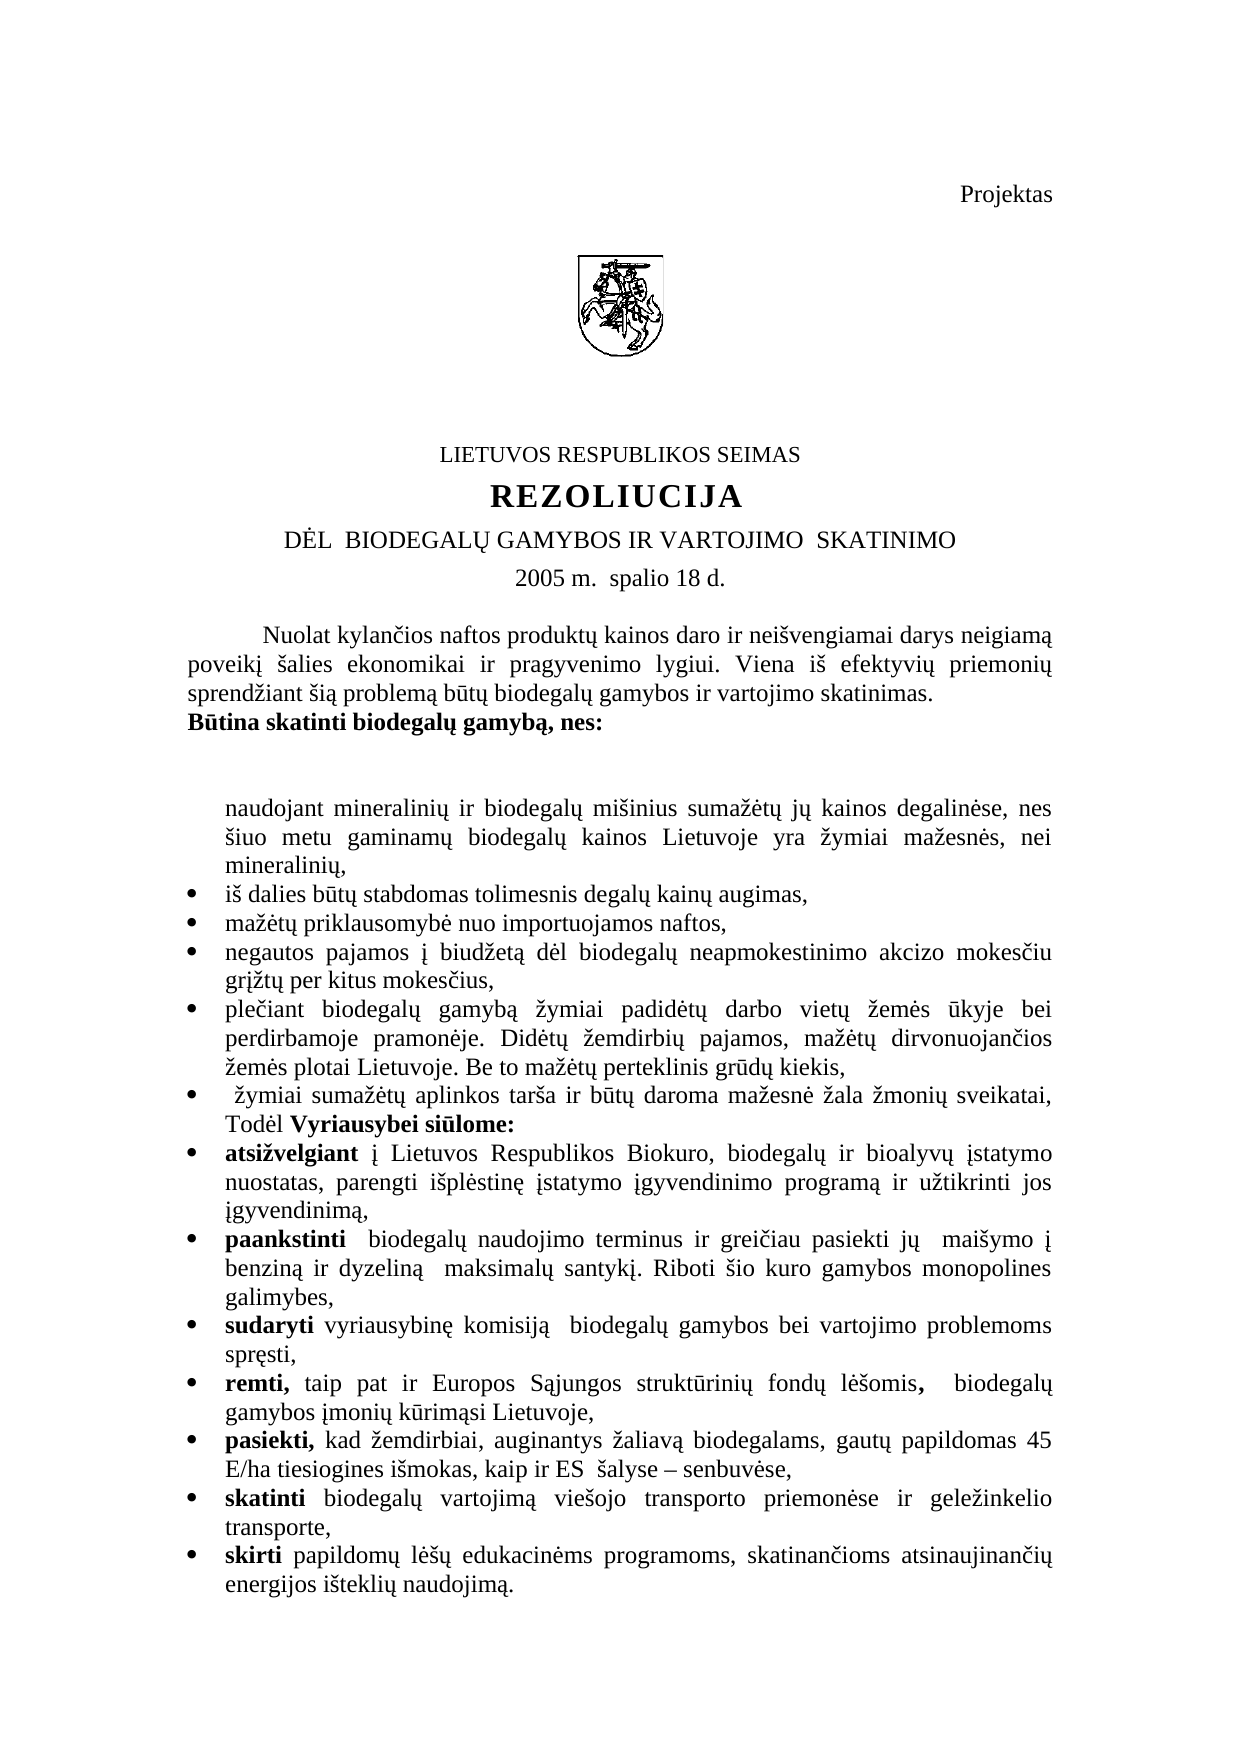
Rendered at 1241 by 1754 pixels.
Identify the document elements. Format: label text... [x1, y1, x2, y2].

text DĖL BIODEGALŲ GAMYBOS IR VARTOJIMO SKATINIMO [187, 525, 1053, 553]
text Nuolat kylančios naftos produktų kainos daro ir neišvengiamai darys neigiamą poveikį šalies ekonomikai ir pragyvenimo lygiui. Viena iš efektyvių priemonių sprendžiant šią problemą būtų biodegalų gamybos ir vartojimo skatinimas. [187, 621, 1053, 707]
text  paankstinti biodegalų naudojimo terminus ir greičiau pasiekti jų maišymo į benziną ir dyzeliną maksimalų santykį. Riboti šio kuro gamybos monopolines galimybes, [187, 1224, 1053, 1311]
text  mažėtų priklausomybė nuo importuojamos naftos, [187, 908, 1053, 937]
text Projektas [187, 179, 1053, 207]
text  skatinti biodegalų vartojimą viešojo transporto priemonėse ir geležinkelio transporte, [187, 1483, 1053, 1541]
text naudojant mineralinių ir biodegalų mišinius sumažėtų jų kainos degalinėse, nes šiuo metu gaminamų biodegalų kainos Lietuvoje yra žymiai mažesnės, nei mineralinių, [225, 793, 1053, 879]
text  žymiai sumažėtų aplinkos tarša ir būtų daroma mažesnė žala žmonių sveikatai, Todėl Vyriausybei siūlome: [187, 1081, 1053, 1138]
text  sudaryti vyriausybinę komisiją biodegalų gamybos bei vartojimo problemoms spręsti, [187, 1311, 1053, 1368]
text  atsižvelgiant į Lietuvos Respublikos Biokuro, biodegalų ir bioalyvų įstatymo nuostatas, parengti išplėstinę įstatymo įgyvendinimo programą ir užtikrinti jos įgyvendinimą, [187, 1138, 1053, 1224]
text 2005 m. spalio 18 d. [187, 563, 1053, 621]
text REZOLIUCIJA [187, 477, 1053, 515]
text  iš dalies būtų stabdomas tolimesnis degalų kainų augimas, [187, 879, 1053, 908]
text  remti, taip pat ir Europos Sąjungos struktūrinių fondų lėšomis, biodegalų gamybos įmonių kūrimąsi Lietuvoje, [187, 1368, 1053, 1426]
text  pasiekti, kad žemdirbiai, auginantys žaliavą biodegalams, gautų papildomas 45 E/ha tiesiogines išmokas, kaip ir ES šalyse – senbuvėse, [187, 1426, 1053, 1483]
text  plečiant biodegalų gamybą žymiai padidėtų darbo vietų žemės ūkyje bei perdirbamoje pramonėje. Didėtų žemdirbių pajamos, mažėtų dirvonuojančios žemės plotai Lietuvoje. Be to mažėtų perteklinis grūdų kiekis, [187, 994, 1053, 1081]
text  skirti papildomų lėšų edukacinėms programoms, skatinančioms atsinaujinančių energijos išteklių naudojimą. [187, 1541, 1053, 1598]
text LIETUVOS RESPUBLIKOS SEIMAS [187, 441, 1053, 467]
text Būtina skatinti biodegalų gamybą, nes: [187, 707, 1053, 736]
text  negautos pajamos į biudžetą dėl biodegalų neapmokestinimo akcizo mokesčiu grįžtų per kitus mokesčius, [187, 937, 1053, 994]
